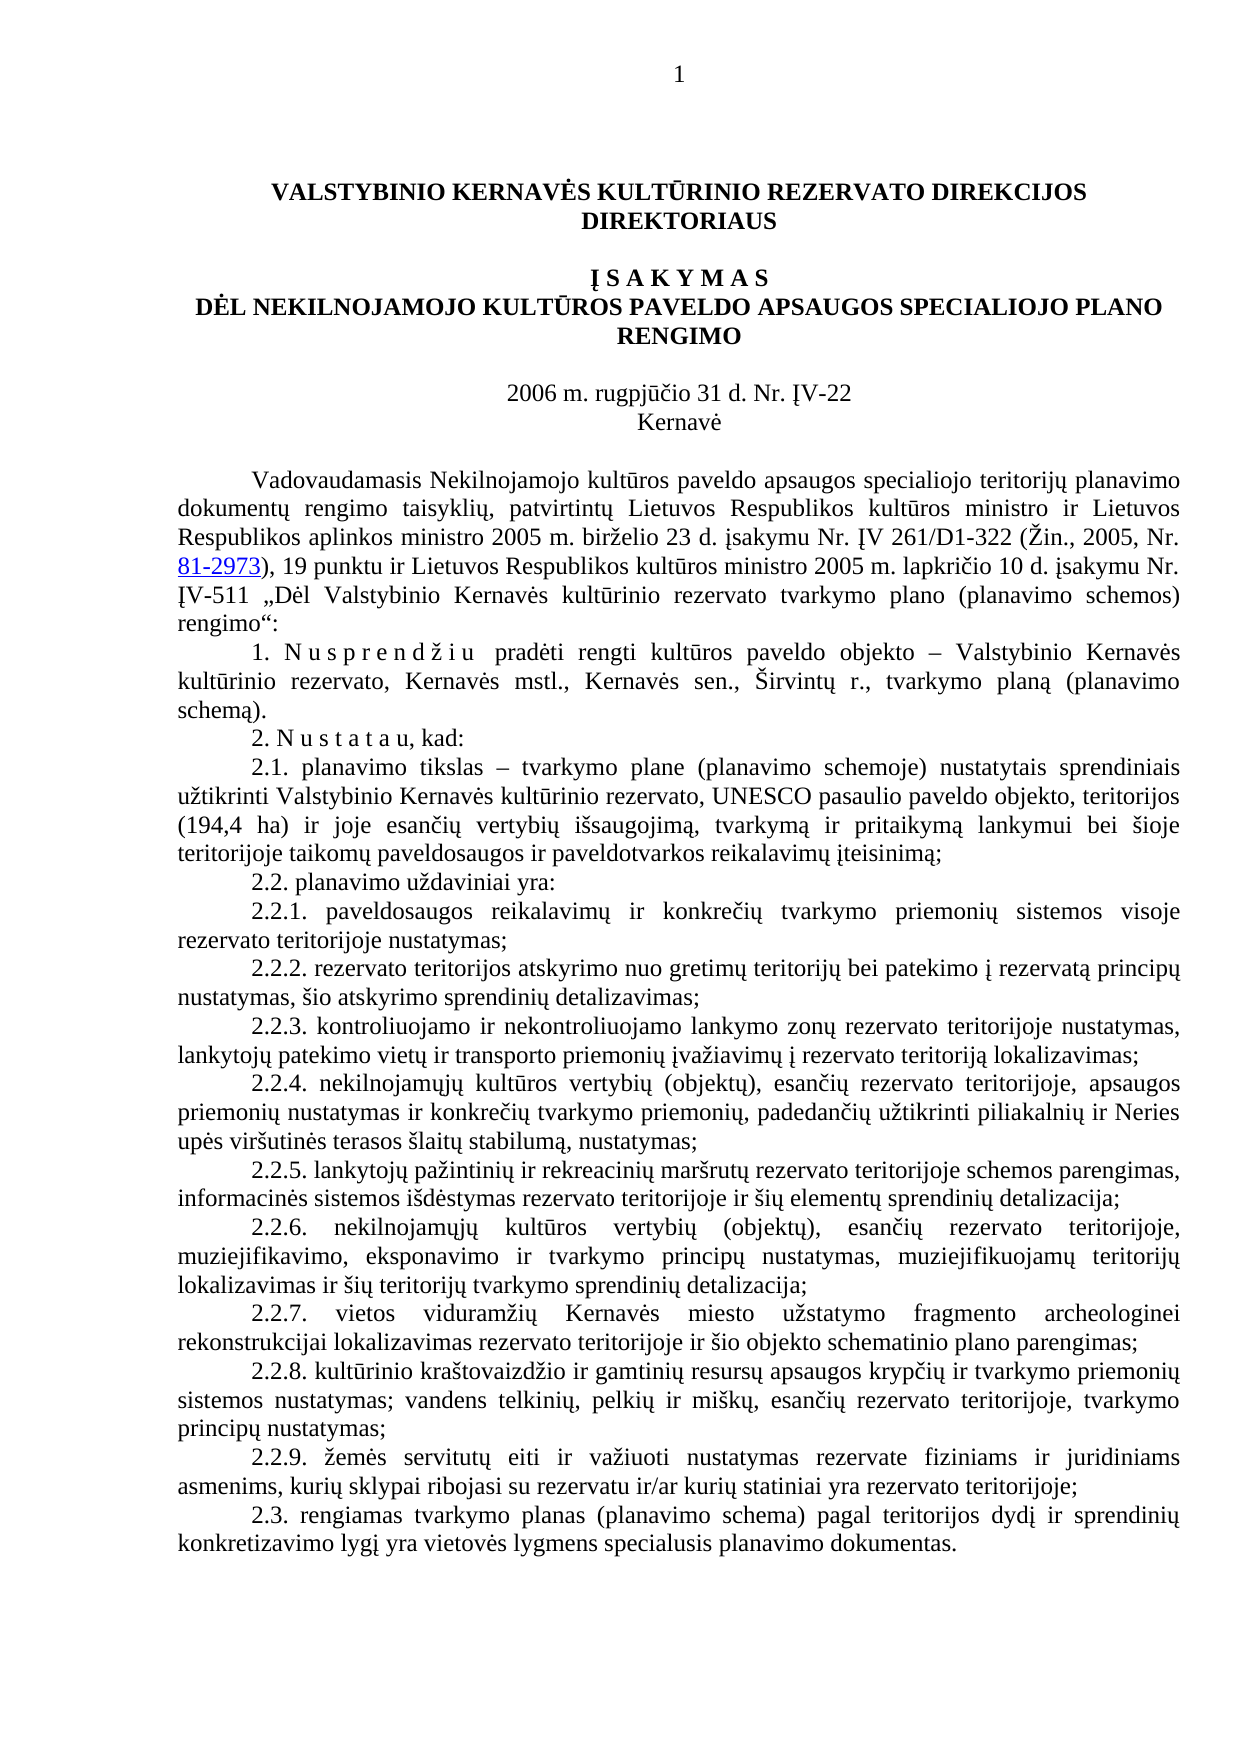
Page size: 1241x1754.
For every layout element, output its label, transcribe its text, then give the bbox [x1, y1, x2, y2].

text 2.2.7. vietos viduramžių Kernavės miesto užstatymo fragmento archeologinei rekonstrukcijai lokalizavimas rezervato teritorijoje ir šio objekto schematinio plano parengimas; [177, 1298, 1181, 1356]
text 1. Nusprendžiu pradėti rengti kultūros paveldo objekto – Valstybinio Kernavės kultūrinio rezervato, Kernavės mstl., Kernavės sen., Širvintų r., tvarkymo planą (planavimo schemą). [177, 637, 1181, 723]
text 2.2.4. nekilnojamųjų kultūros vertybių (objektų), esančių rezervato teritorijoje, apsaugos priemonių nustatymas ir konkrečių tvarkymo priemonių, padedančių užtikrinti piliakalnių ir Neries upės viršutinės terasos šlaitų stabilumą, nustatymas; [177, 1068, 1181, 1155]
text Į S A K Y M A S [177, 263, 1181, 292]
text VALSTYBINIO KERNAVĖS KULTŪRINIO REZERVATO DIREKCIJOS DIREKTORIAUS [177, 177, 1181, 235]
text 2.1. planavimo tikslas – tvarkymo plane (planavimo schemoje) nustatytais sprendiniais užtikrinti Valstybinio Kernavės kultūrinio rezervato, UNESCO pasaulio paveldo objekto, teritorijos (194,4 ha) ir joje esančių vertybių išsaugojimą, tvarkymą ir pritaikymą lankymui bei šioje teritorijoje taikomų paveldosaugos ir paveldotvarkos reikalavimų įteisinimą; [177, 752, 1181, 867]
text 2.2.6. nekilnojamųjų kultūros vertybių (objektų), esančių rezervato teritorijoje, muziejifikavimo, eksponavimo ir tvarkymo principų nustatymas, muziejifikuojamų teritorijų lokalizavimas ir šių teritorijų tvarkymo sprendinių detalizacija; [177, 1212, 1181, 1298]
text Vadovaudamasis Nekilnojamojo kultūros paveldo apsaugos specialiojo teritorijų planavimo dokumentų rengimo taisyklių, patvirtintų Lietuvos Respublikos kultūros ministro ir Lietuvos Respublikos aplinkos ministro 2005 m. birželio 23 d. įsakymu Nr. ĮV 261/D1-322 (Žin., 2005, Nr. 81-2973), 19 punktu ir Lietuvos Respublikos kultūros ministro 2005 m. lapkričio 10 d. įsakymu Nr. ĮV-511 „Dėl Valstybinio Kernavės kultūrinio rezervato tvarkymo plano (planavimo schemos) rengimo“: [177, 465, 1181, 637]
text Kernavė [177, 407, 1181, 436]
text DĖL NEKILNOJAMOJO KULTŪROS PAVELDO APSAUGOS SPECIALIOJO PLANO RENGIMO [177, 292, 1181, 350]
text 2.2.8. kultūrinio kraštovaizdžio ir gamtinių resursų apsaugos krypčių ir tvarkymo priemonių sistemos nustatymas; vandens telkinių, pelkių ir miškų, esančių rezervato teritorijoje, tvarkymo principų nustatymas; [177, 1356, 1181, 1442]
text 2.2.1. paveldosaugos reikalavimų ir konkrečių tvarkymo priemonių sistemos visoje rezervato teritorijoje nustatymas; [177, 896, 1181, 953]
text 2. Nustatau, kad: [177, 723, 1181, 752]
text 2006 m. rugpjūčio 31 d. Nr. ĮV-22 [177, 378, 1181, 407]
text 2.2.3. kontroliuojamo ir nekontroliuojamo lankymo zonų rezervato teritorijoje nustatymas, lankytojų patekimo vietų ir transporto priemonių įvažiavimų į rezervato teritoriją lokalizavimas; [177, 1011, 1181, 1068]
text 2.2.2. rezervato teritorijos atskyrimo nuo gretimų teritorijų bei patekimo į rezervatą principų nustatymas, šio atskyrimo sprendinių detalizavimas; [177, 953, 1181, 1011]
text 2.2.5. lankytojų pažintinių ir rekreacinių maršrutų rezervato teritorijoje schemos parengimas, informacinės sistemos išdėstymas rezervato teritorijoje ir šių elementų sprendinių detalizacija; [177, 1155, 1181, 1212]
text 2.2.9. žemės servitutų eiti ir važiuoti nustatymas rezervate fiziniams ir juridiniams asmenims, kurių sklypai ribojasi su rezervatu ir/ar kurių statiniai yra rezervato teritorijoje; [177, 1442, 1181, 1500]
text 2.3. rengiamas tvarkymo planas (planavimo schema) pagal teritorijos dydį ir sprendinių konkretizavimo lygį yra vietovės lygmens specialusis planavimo dokumentas. [177, 1500, 1181, 1557]
text 2.2. planavimo uždaviniai yra: [177, 867, 1181, 896]
